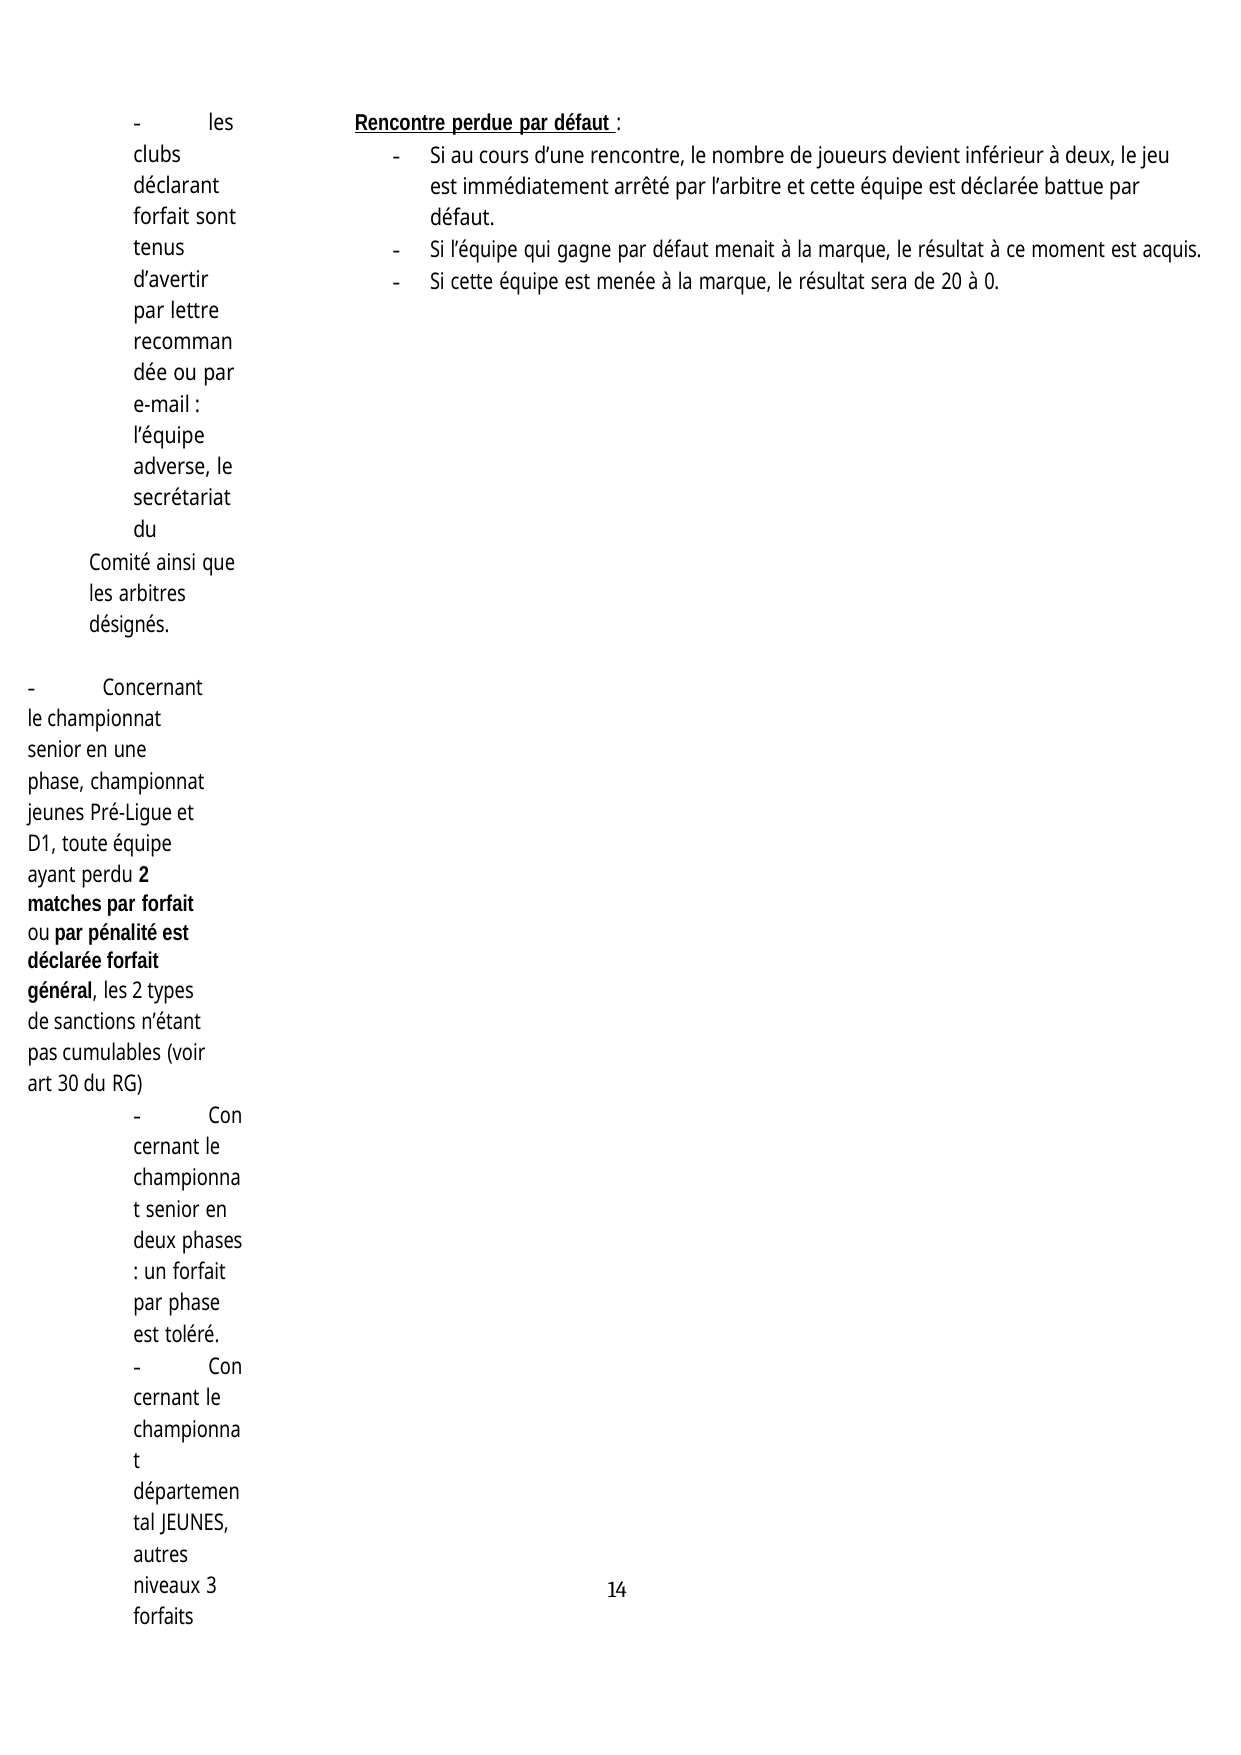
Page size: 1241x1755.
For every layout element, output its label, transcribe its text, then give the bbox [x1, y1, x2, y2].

list Concernant le championnat senior en une phase, championnat jeunes Pré-Ligue et D1, toute équipe ayant perdu 2 matches par forfait ou par pénalité est déclarée forfait général, les 2 types de sanctions n’étant pas cumulables (voir art 30 du RG) [27, 671, 206, 1099]
list Si cette équipe est menée à la marque, le résultat sera de 20 à 0. [392, 265, 1220, 296]
list Si l’équipe qui gagne par défaut menait à la marque, le résultat à ce moment est acquis. [392, 233, 1220, 264]
text Comité ainsi que les arbitres désignés. [89, 546, 243, 639]
list Concernant le championnat senior en deux phases : un forfait par phase est toléré. [133, 1099, 243, 1349]
list les clubs déclarant forfait sont tenus d’avertir par lettre recommandée ou par e-mail : l’équipe adverse, le secrétariat du [133, 106, 243, 544]
list Si au cours d’une rencontre, le nombre de joueurs devient inférieur à deux, le jeu est immédiatement arrêté par l’arbitre et cette équipe est déclarée battue par défaut. [392, 139, 1183, 232]
subtitle Rencontre perdue par défaut : [354, 106, 1220, 137]
list Concernant le championnat départemental JEUNES, autres niveaux 3 forfaits [133, 1350, 243, 1631]
